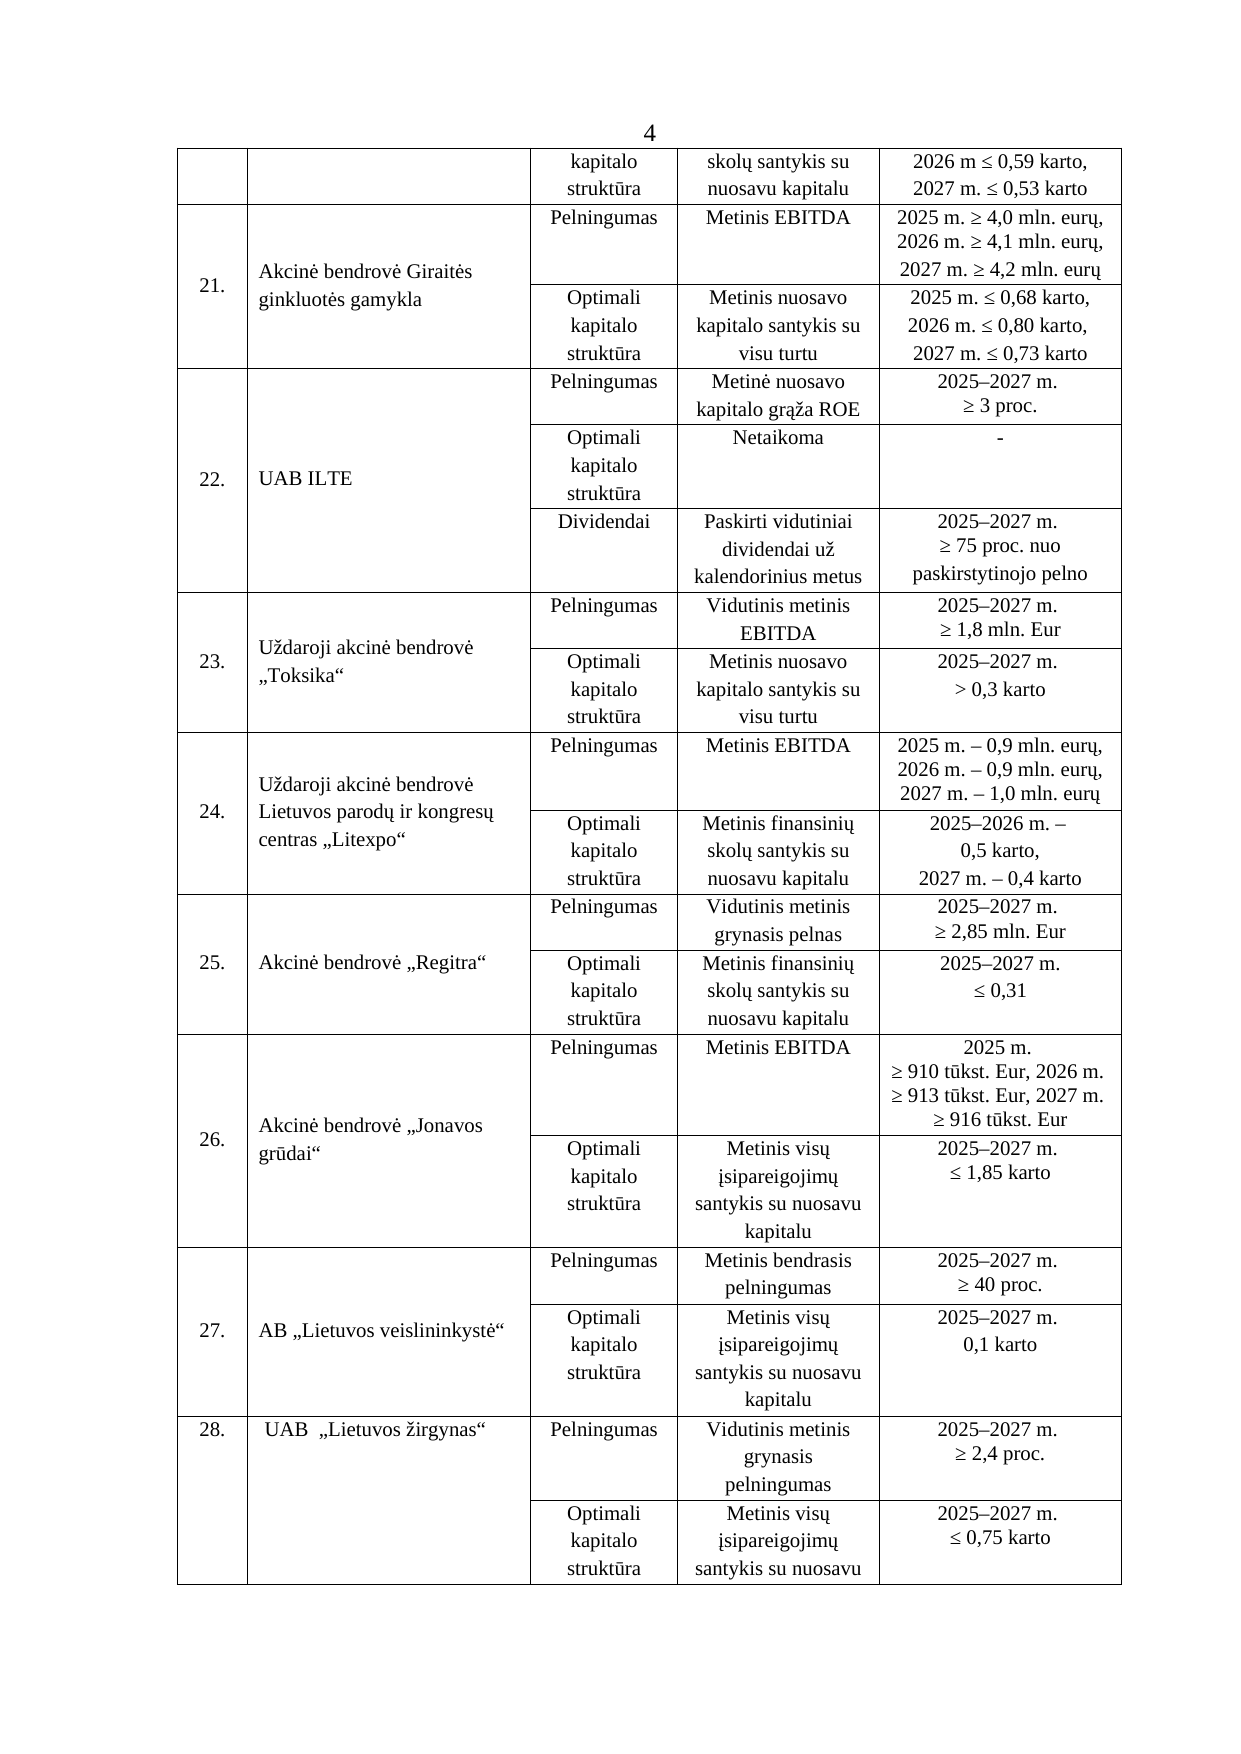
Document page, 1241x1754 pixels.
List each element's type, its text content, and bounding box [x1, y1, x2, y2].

table_cell 25. [178, 895, 247, 1033]
table_cell [178, 149, 247, 204]
table_cell Metinis visų įsipareigojimų santykis su nuosavu [678, 1501, 879, 1583]
table_cell Pelningumas [531, 593, 677, 648]
table_cell 2025–2027 m. ≥ 2,4 proc. [880, 1417, 1121, 1499]
table_cell Metinis finansinių skolų santykis su nuosavu kapitalu [678, 811, 879, 893]
table_cell Optimali kapitalo struktūra [531, 1305, 677, 1416]
table_cell 2025–2027 m. ≥ 3 proc. [880, 369, 1121, 424]
table_cell 2025–2027 m. ≥ 75 proc. nuo paskirstytinojo pelno [880, 509, 1121, 592]
table_cell Optimali kapitalo struktūra [531, 1501, 677, 1583]
table_cell AB „Lietuvos veislininkystė“ [248, 1248, 530, 1416]
table_cell Vidutinis metinis EBITDA [678, 593, 879, 648]
table_cell Pelningumas [531, 1248, 677, 1303]
table_cell Optimali kapitalo struktūra [531, 951, 677, 1033]
table_cell 22. [178, 369, 247, 592]
table_cell Pelningumas [531, 895, 677, 950]
table_cell Metinis finansinių skolų santykis su nuosavu kapitalu [678, 951, 879, 1033]
table_cell Metinis EBITDA [678, 733, 879, 809]
table_cell Netaikoma [678, 425, 879, 508]
table_cell 2025 m. ≥ 4,0 mln. eurų, 2026 m. ≥ 4,1 mln. eurų, 2027 m. ≥ 4,2 mln. eurų [880, 205, 1121, 284]
table_cell 2025–2026 m. – 0,5 karto, 2027 m. – 0,4 karto [880, 811, 1121, 893]
table_cell Akcinė bendrovė Giraitės ginkluotės gamykla [248, 205, 530, 368]
table_cell Metinė nuosavo kapitalo grąža ROE [678, 369, 879, 424]
table_cell 2025–2027 m. ≤ 0,75 karto [880, 1501, 1121, 1583]
table_cell Metinis EBITDA [678, 1035, 879, 1135]
table_cell Uždaroji akcinė bendrovė „Toksika“ [248, 593, 530, 732]
table_cell 2025–2027 m. ≥ 2,85 mln. Eur [880, 895, 1121, 950]
table_cell Metinis bendrasis pelningumas [678, 1248, 879, 1303]
table_cell Akcinė bendrovė „Jonavos grūdai“ [248, 1035, 530, 1247]
table_cell skolų santykis su nuosavu kapitalu [678, 149, 879, 204]
table_cell Metinis nuosavo kapitalo santykis su visu turtu [678, 285, 879, 368]
table_cell Optimali kapitalo struktūra [531, 1136, 677, 1247]
table_cell Pelningumas [531, 205, 677, 284]
table_cell Pelningumas [531, 1417, 677, 1499]
table_cell 2025–2027 m. 0,1 karto [880, 1305, 1121, 1416]
table_cell Paskirti vidutiniai dividendai už kalendorinius metus [678, 509, 879, 592]
table_cell 21. [178, 205, 247, 368]
table_cell 2026 m ≤ 0,59 karto, 2027 m. ≤ 0,53 karto [880, 149, 1121, 204]
table_cell Metinis nuosavo kapitalo santykis su visu turtu [678, 649, 879, 732]
table_cell Metinis visų įsipareigojimų santykis su nuosavu kapitalu [678, 1136, 879, 1247]
table_cell Vidutinis metinis grynasis pelningumas [678, 1417, 879, 1499]
table_cell 2025 m. – 0,9 mln. eurų, 2026 m. – 0,9 mln. eurų, 2027 m. – 1,0 mln. eurų [880, 733, 1121, 809]
table_cell 26. [178, 1035, 247, 1247]
table_cell Metinis EBITDA [678, 205, 879, 284]
table_cell Akcinė bendrovė „Regitra“ [248, 895, 530, 1033]
table_cell 2025–2027 m. ≤ 1,85 karto [880, 1136, 1121, 1247]
table_cell 2025 m. ≤ 0,68 karto, 2026 m. ≤ 0,80 karto, 2027 m. ≤ 0,73 karto [880, 285, 1121, 368]
table_cell UAB „Lietuvos žirgynas“ [248, 1417, 530, 1583]
table_cell 2025–2027 m. ≥ 1,8 mln. Eur [880, 593, 1121, 648]
table_cell 27. [178, 1248, 247, 1416]
table_cell Optimali kapitalo struktūra [531, 285, 677, 368]
table_cell kapitalo struktūra [531, 149, 677, 204]
table_cell Optimali kapitalo struktūra [531, 811, 677, 893]
table_cell 2025–2027 m. ≥ 40 proc. [880, 1248, 1121, 1303]
table_cell 2025 m. ≥ 910 tūkst. Eur, 2026 m. ≥ 913 tūkst. Eur, 2027 m. ≥ 916 tūkst. Eur [880, 1035, 1121, 1135]
table_cell Metinis visų įsipareigojimų santykis su nuosavu kapitalu [678, 1305, 879, 1416]
table_cell [248, 149, 530, 204]
table_cell Pelningumas [531, 733, 677, 809]
table_cell - [880, 425, 1121, 508]
table_cell 28. [178, 1417, 247, 1583]
table_cell Optimali kapitalo struktūra [531, 649, 677, 732]
table_cell Pelningumas [531, 1035, 677, 1135]
table_cell 2025–2027 m. > 0,3 karto [880, 649, 1121, 732]
table_cell Dividendai [531, 509, 677, 592]
table_cell Vidutinis metinis grynasis pelnas [678, 895, 879, 950]
table_cell 2025–2027 m. ≤ 0,31 [880, 951, 1121, 1033]
table_cell Uždaroji akcinė bendrovė Lietuvos parodų ir kongresų centras „Litexpo“ [248, 733, 530, 893]
table_cell 23. [178, 593, 247, 732]
table_cell Optimali kapitalo struktūra [531, 425, 677, 508]
table_cell 24. [178, 733, 247, 893]
table_cell Pelningumas [531, 369, 677, 424]
table_cell UAB ILTE [248, 369, 530, 592]
